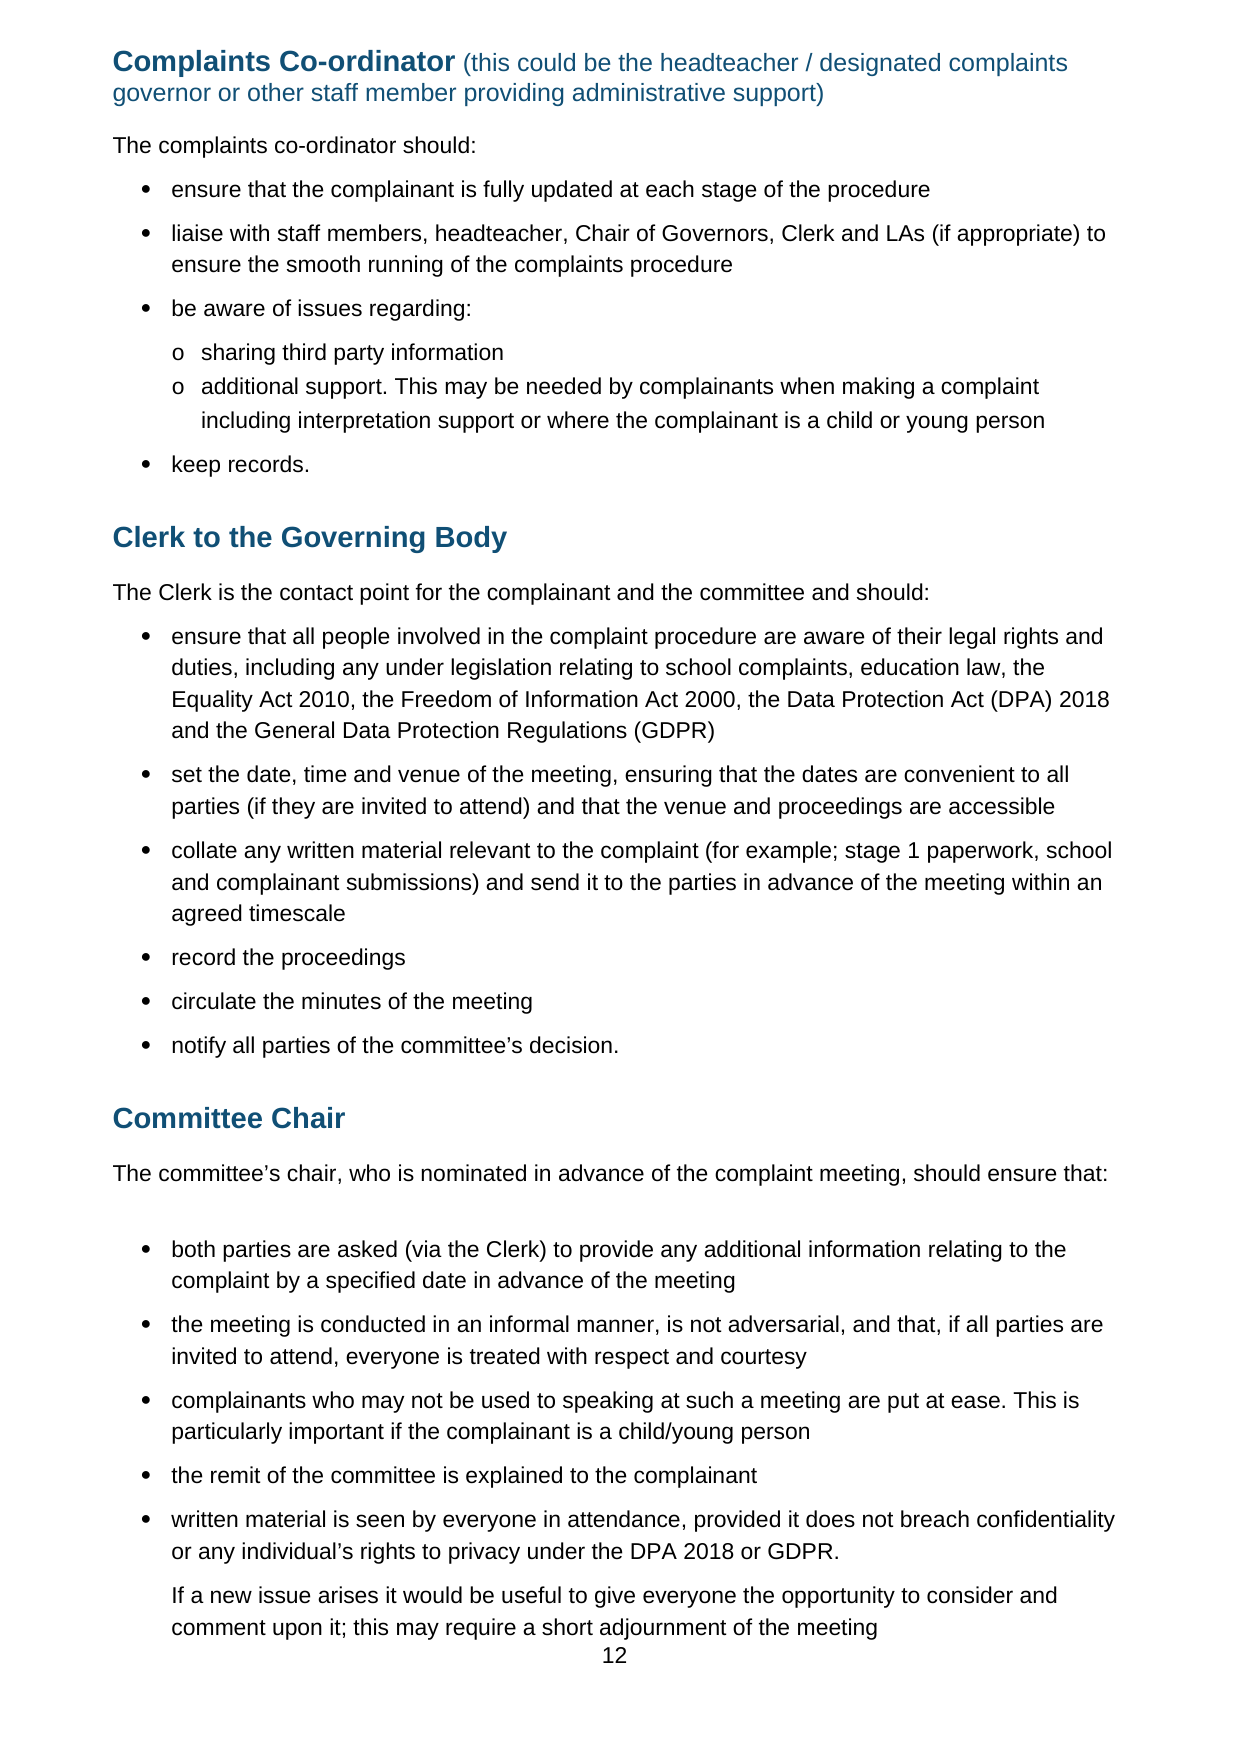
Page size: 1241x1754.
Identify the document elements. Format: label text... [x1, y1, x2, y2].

list sharing third party information [171, 339, 1128, 368]
list keep records. [142, 451, 1128, 477]
list complainants who may not be used to speaking at such a meeting are put at ease. This is particularly important if the complainant is a child/young person [142, 1387, 1128, 1445]
list circulate the minutes of the meeting [142, 988, 1128, 1014]
subtitle Clerk to the Governing Body [112, 520, 1128, 553]
list the meeting is conducted in an informal manner, is not adversarial, and that, if all parties are invited to attend, everyone is treated with respect and courtesy [142, 1311, 1128, 1369]
text The Clerk is the contact point for the complainant and the committee and should: [112, 578, 1128, 605]
list the remit of the committee is explained to the complainant [142, 1462, 1128, 1489]
list additional support. This may be needed by complainants when making a complaint including interpretation support or where the complainant is a child or young person [171, 373, 1128, 433]
list ensure that all people involved in the complaint procedure are aware of their legal rights and duties, including any under legislation relating to school complaints, education law, the Equality Act 2010, the Freedom of Information Act 2000, the Data Protection Act (DPA) 2018 and the General Data Protection Regulations (GDPR) [142, 623, 1128, 744]
list set the date, time and venue of the meeting, ensuring that the dates are convenient to all parties (if they are invited to attend) and that the venue and proceedings are accessible [142, 761, 1128, 819]
list collate any written material relevant to the complaint (for example; stage 1 paperwork, school and complainant submissions) and send it to the parties in advance of the meeting within an agreed timescale [142, 837, 1128, 926]
text The committee’s chair, who is nominated in advance of the complaint meeting, should ensure that: [112, 1160, 1128, 1218]
subtitle Committee Chair [112, 1101, 1128, 1135]
subtitle Complaints Co-ordinator (this could be the headteacher / designated complaints governor or other staff member providing administrative support) [112, 44, 1128, 107]
list written material is seen by everyone in attendance, provided it does not breach confidentiality or any individual’s rights to privacy under the DPA 2018 or GDPR. [142, 1506, 1128, 1564]
list notify all parties of the committee’s decision. [142, 1032, 1128, 1059]
list both parties are asked (via the Clerk) to provide any additional information relating to the complaint by a specified date in advance of the meeting [142, 1236, 1128, 1293]
text The complaints co-ordinator should: [112, 132, 1128, 158]
list be aware of issues regarding: [142, 295, 1128, 322]
list liaise with staff members, headteacher, Chair of Governors, Clerk and LAs (if appropriate) to ensure the smooth running of the complaints procedure [142, 220, 1128, 278]
list ensure that the complainant is fully updated at each stage of the procedure [142, 176, 1128, 202]
list record the proceedings [142, 944, 1128, 971]
text If a new issue arises it would be useful to give everyone the opportunity to consider and comment upon it; this may require a short adjournment of the meeting [171, 1582, 1128, 1640]
